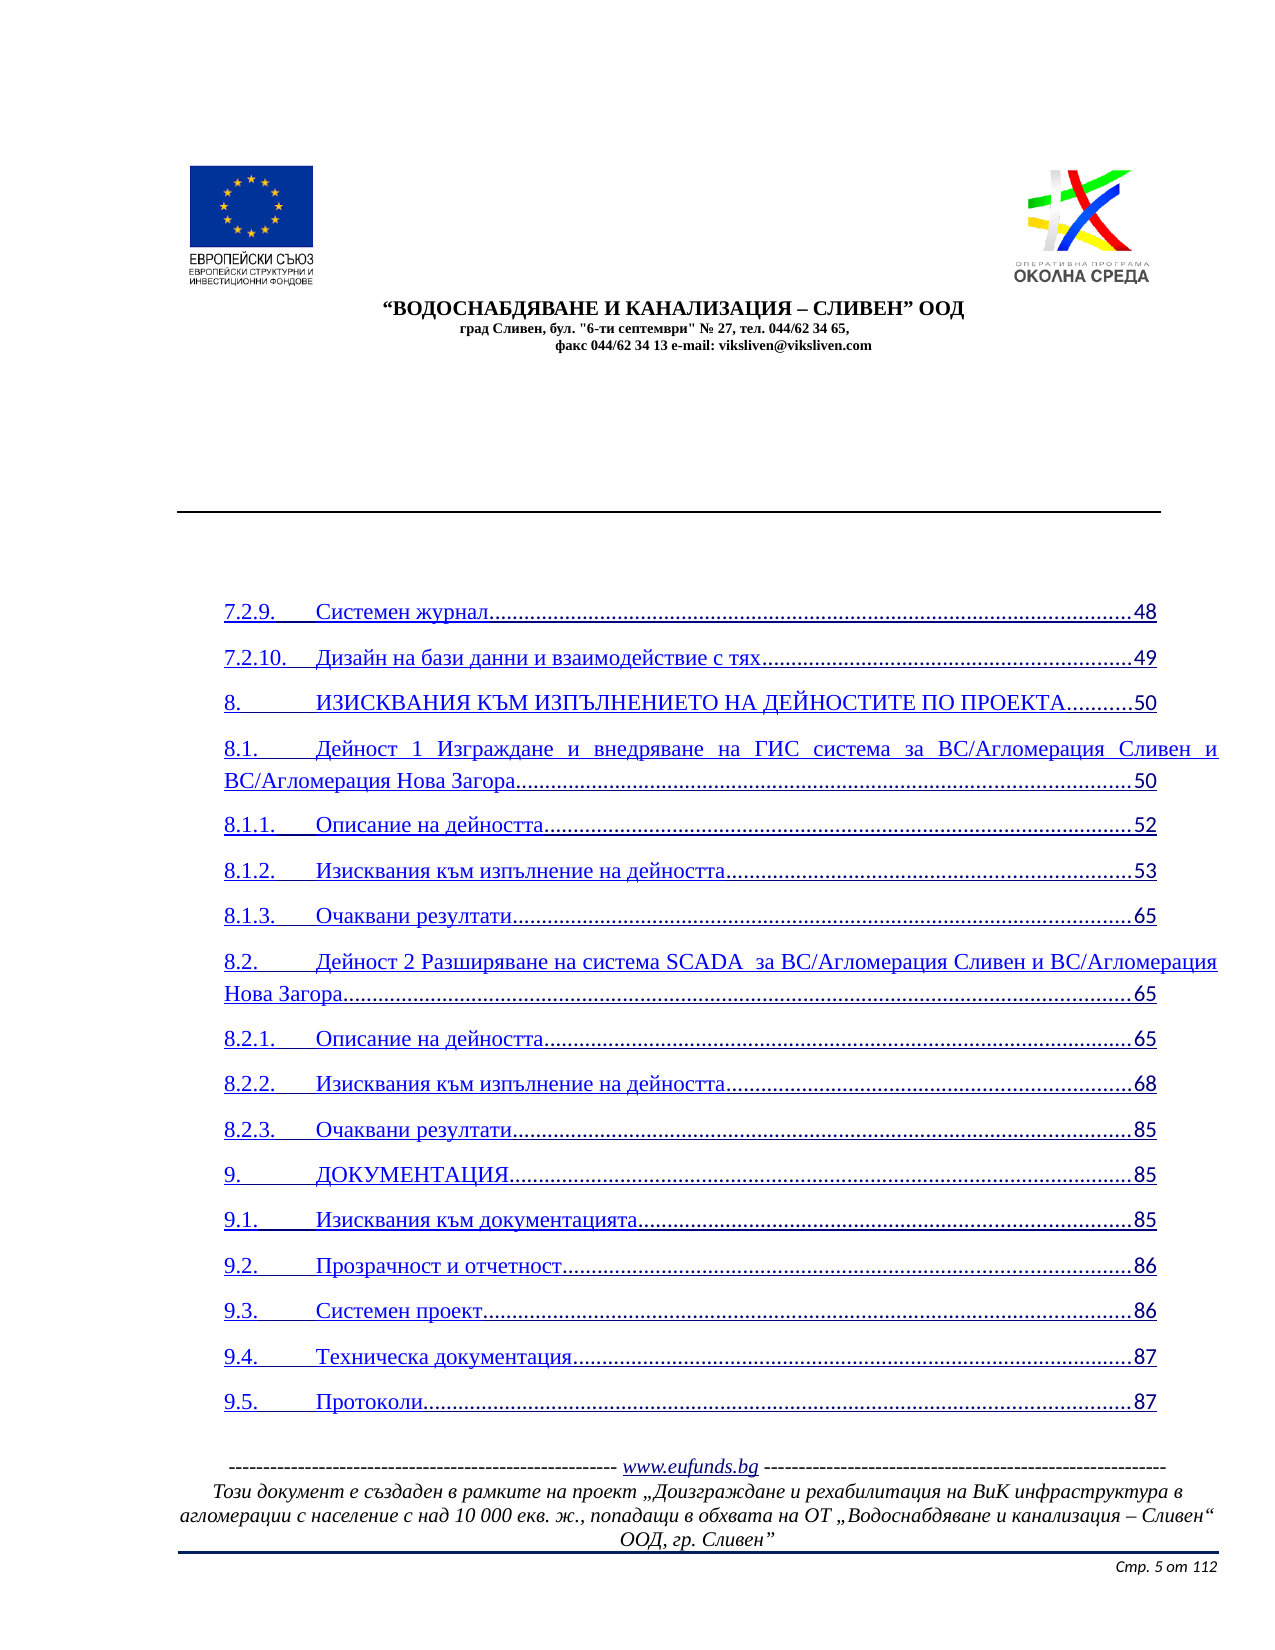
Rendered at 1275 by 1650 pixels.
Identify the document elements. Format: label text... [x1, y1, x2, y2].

text 8.1.1. Описание на дейността 52 [224, 809, 1219, 839]
text 8.1.2. Изисквания към изпълнение на дейността 53 [224, 854, 1219, 884]
text 8.1.3. Очаквани резултати 65 [224, 899, 1219, 930]
text 7.2.10. Дизайн на бази данни и взаимодействие с тях 49 [224, 641, 1219, 671]
text 8.1. Дейност 1 Изграждане и внедряване на ГИС система за ВС/Агломерация Сливен и ВС/Агломерация Нова Загора 50 [224, 759, 1219, 794]
text 9.2. Прозрачност и отчетност 86 [224, 1249, 1219, 1279]
text 9.1. Изисквания към документацията 85 [224, 1203, 1219, 1234]
text 8.1. Дейност 1 Изграждане и внедряване на ГИС система за ВС/Агломерация Сливен и ВС/Агломерация Нова Загора 50 [224, 732, 1219, 758]
text 8.2.1. Описание на дейността 65 [224, 1022, 1219, 1052]
text 8.2. Дейност 2 Разширяване на система SCADA за ВС/Агломерация Сливен и ВС/Агломерация Нова Загора 65 [224, 945, 1219, 1007]
text 7.2.9. Системен журнал 48 [224, 595, 1219, 626]
text 9.4. Техническа документация 87 [224, 1340, 1219, 1370]
text 9. ДОКУМЕНТАЦИЯ 85 [224, 1158, 1219, 1189]
text 9.5. Протоколи 87 [224, 1385, 1219, 1416]
text 8. ИЗИСКВАНИЯ КЪМ ИЗПЪЛНЕНИЕТО НА ДЕЙНОСТИТЕ ПО ПРОЕКТА 50 [224, 686, 1219, 717]
text 8.2.2. Изисквания към изпълнение на дейността 68 [224, 1067, 1219, 1098]
text 8.2.3. Очаквани резултати 85 [224, 1113, 1219, 1143]
text 9.3. Системен проект 86 [224, 1294, 1219, 1325]
